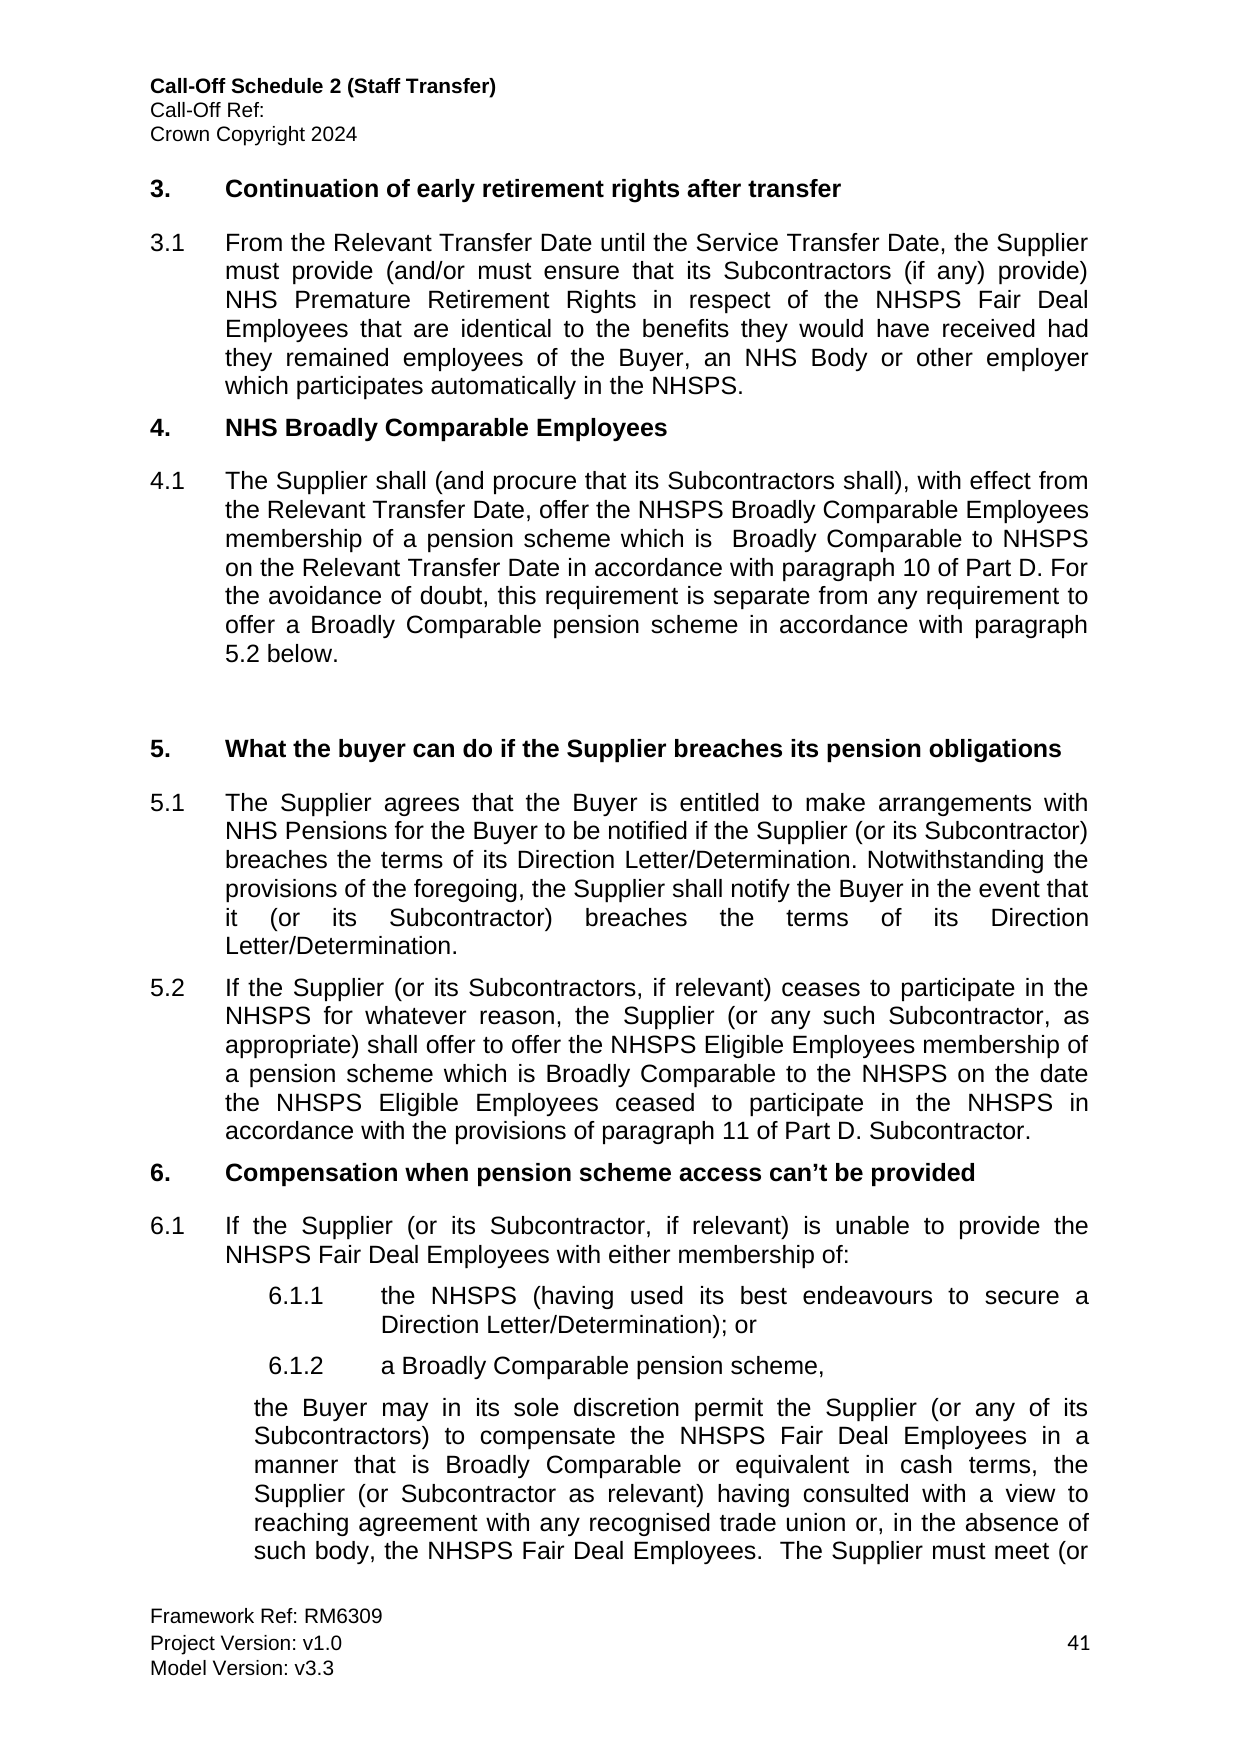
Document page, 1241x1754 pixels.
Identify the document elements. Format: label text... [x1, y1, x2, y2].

list The Supplier shall (and procure that its Subcontractors shall), with effect from the Relevant Transfer Date, offer the NHSPS Broadly Comparable Employees membership of a pension scheme which is Broadly Comparable to NHSPS on the Relevant Transfer Date in accordance with paragraph 10 of Part D. For the avoidance of doubt, this requirement is separate from any requirement to offer a Broadly Comparable pension scheme in accordance with paragraph 5.2 below. [150, 466, 1090, 667]
list Continuation of early retirement rights after transfer [150, 174, 1090, 202]
list a Broadly Comparable pension scheme, [268, 1351, 1090, 1380]
list If the Supplier (or its Subcontractors, if relevant) ceases to participate in the NHSPS for whatever reason, the Supplier (or any such Subcontractor, as appropriate) shall offer to offer the NHSPS Eligible Employees membership of a pension scheme which is Broadly Comparable to the NHSPS on the date the NHSPS Eligible Employees ceased to participate in the NHSPS in accordance with the provisions of paragraph 11 of Part D. Subcontractor. [150, 972, 1090, 1145]
list NHS Broadly Comparable Employees [150, 412, 1090, 441]
list What the buyer can do if the Supplier breaches its pension obligations [150, 734, 1090, 762]
list If the Supplier (or its Subcontractor, if relevant) is unable to provide the NHSPS Fair Deal Employees with either membership of: [150, 1211, 1090, 1269]
text the Buyer may in its sole discretion permit the Supplier (or any of its Subcontractors) to compensate the NHSPS Fair Deal Employees in a manner that is Broadly Comparable or equivalent in cash terms, the Supplier (or Subcontractor as relevant) having consulted with a view to reaching agreement with any recognised trade union or, in the absence of such body, the NHSPS Fair Deal Employees. The Supplier must meet (or [253, 1392, 1090, 1565]
list the NHSPS (having used its best endeavours to secure a Direction Letter/Determination); or [268, 1281, 1090, 1339]
list Compensation when pension scheme access can’t be provided [150, 1157, 1090, 1186]
list From the Relevant Transfer Date until the Service Transfer Date, the Supplier must provide (and/or must ensure that its Subcontractors (if any) provide) NHS Premature Retirement Rights in respect of the NHSPS Fair Deal Employees that are identical to the benefits they would have received had they remained employees of the Buyer, an NHS Body or other employer which participates automatically in the NHSPS. [150, 227, 1090, 400]
list The Supplier agrees that the Buyer is entitled to make arrangements with NHS Pensions for the Buyer to be notified if the Supplier (or its Subcontractor) breaches the terms of its Direction Letter/Determination. Notwithstanding the provisions of the foregoing, the Supplier shall notify the Buyer in the event that it (or its Subcontractor) breaches the terms of its Direction Letter/Determination. [150, 787, 1090, 960]
